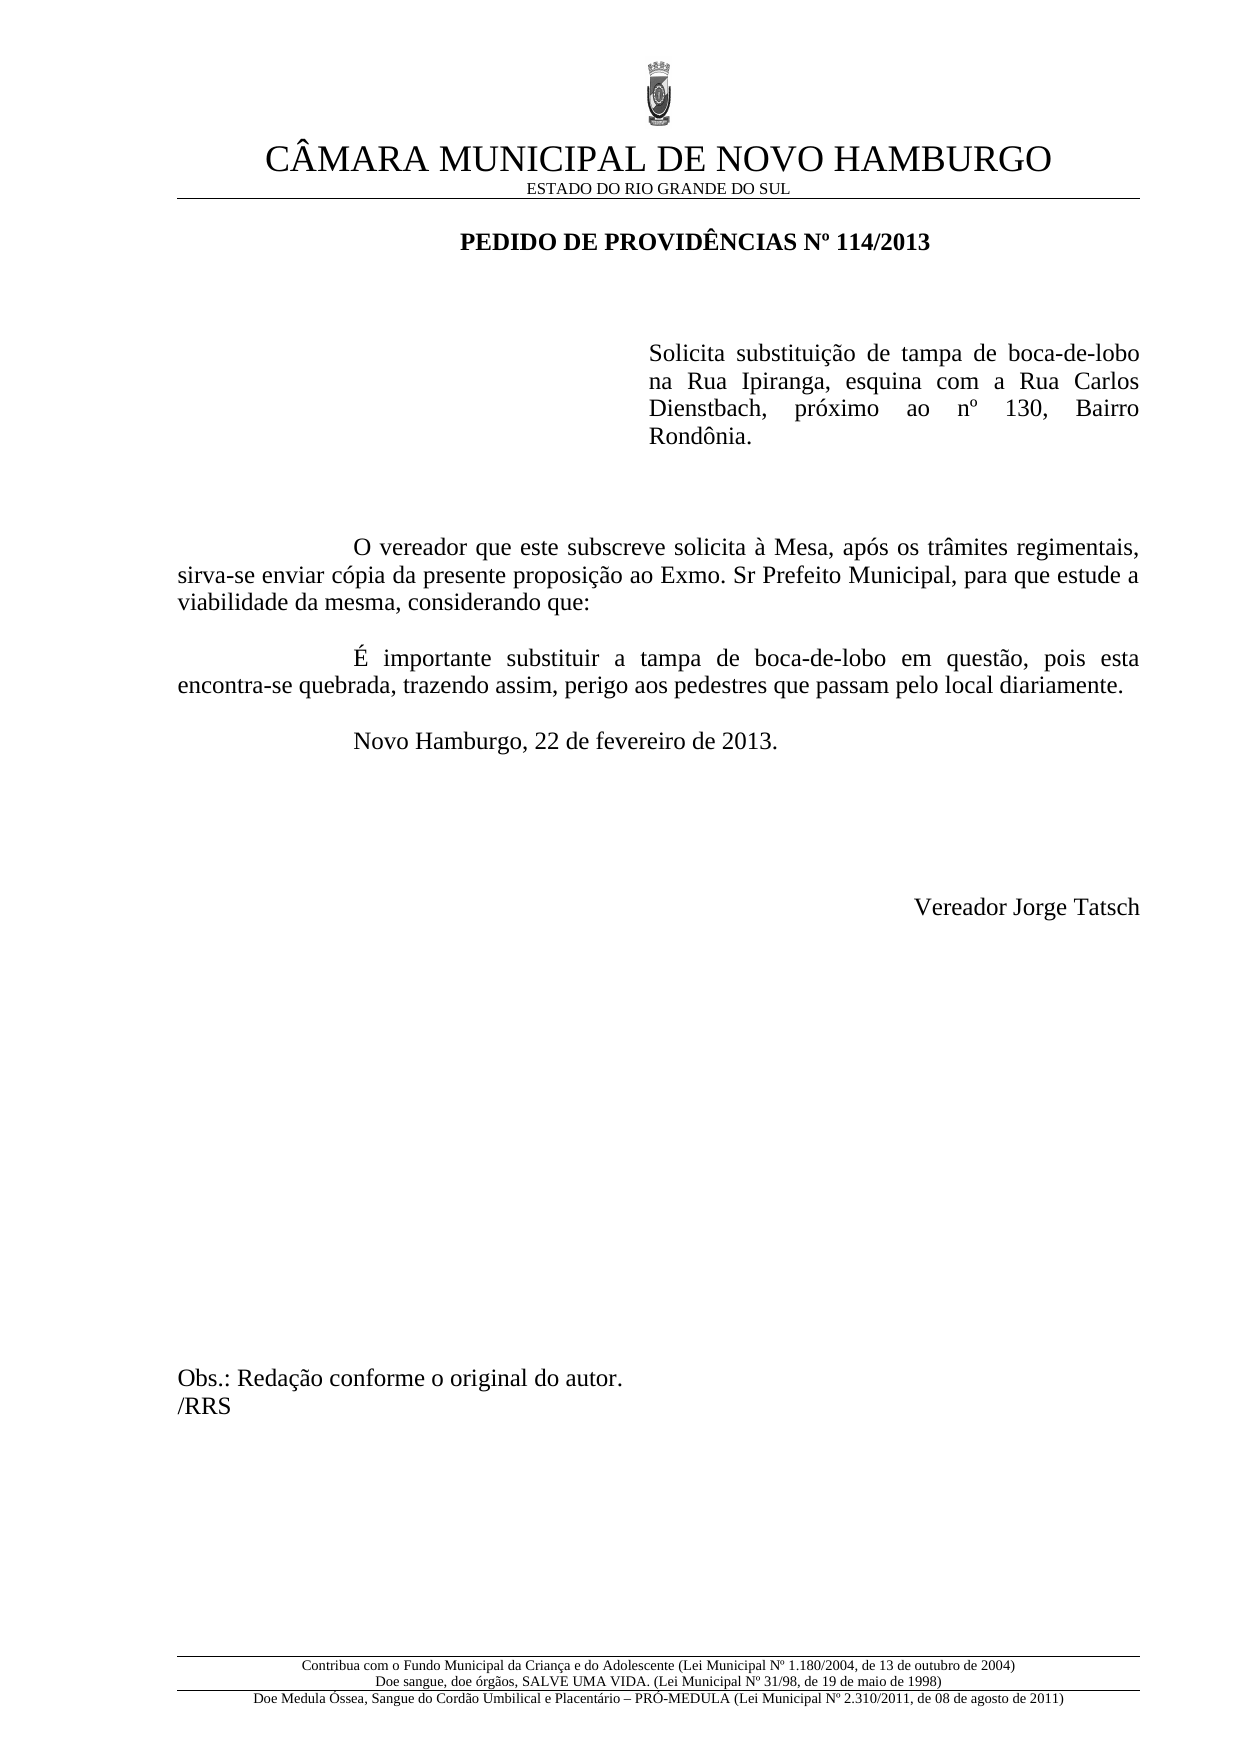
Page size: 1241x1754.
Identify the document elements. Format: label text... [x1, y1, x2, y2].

text PEDIDO DE PROVIDÊNCIAS Nº 114/2013 [177, 228, 1140, 256]
text Novo Hamburgo, 22 de fevereiro de 2013. [177, 727, 1140, 755]
text Solicita substituição de tampa de boca-de-lobo na Rua Ipiranga, esquina com a Rua Carlos Dienstbach, próximo ao nº 130, Bairro Rondônia. [649, 339, 1140, 450]
text É importante substituir a tampa de boca-de-lobo em questão, pois esta encontra-se quebrada, trazendo assim, perigo aos pedestres que passam pelo local diariamente. [177, 644, 1140, 699]
text Obs.: Redação conforme o original do autor. [177, 1364, 1140, 1392]
text Vereador Jorge Tatsch [177, 893, 1140, 921]
text /RRS [177, 1392, 1140, 1420]
text O vereador que este subscreve solicita à Mesa, após os trâmites regimentais, sirva-se enviar cópia da presente proposição ao Exmo. Sr Prefeito Municipal, para que estude a viabilidade da mesma, considerando que: [177, 533, 1140, 616]
